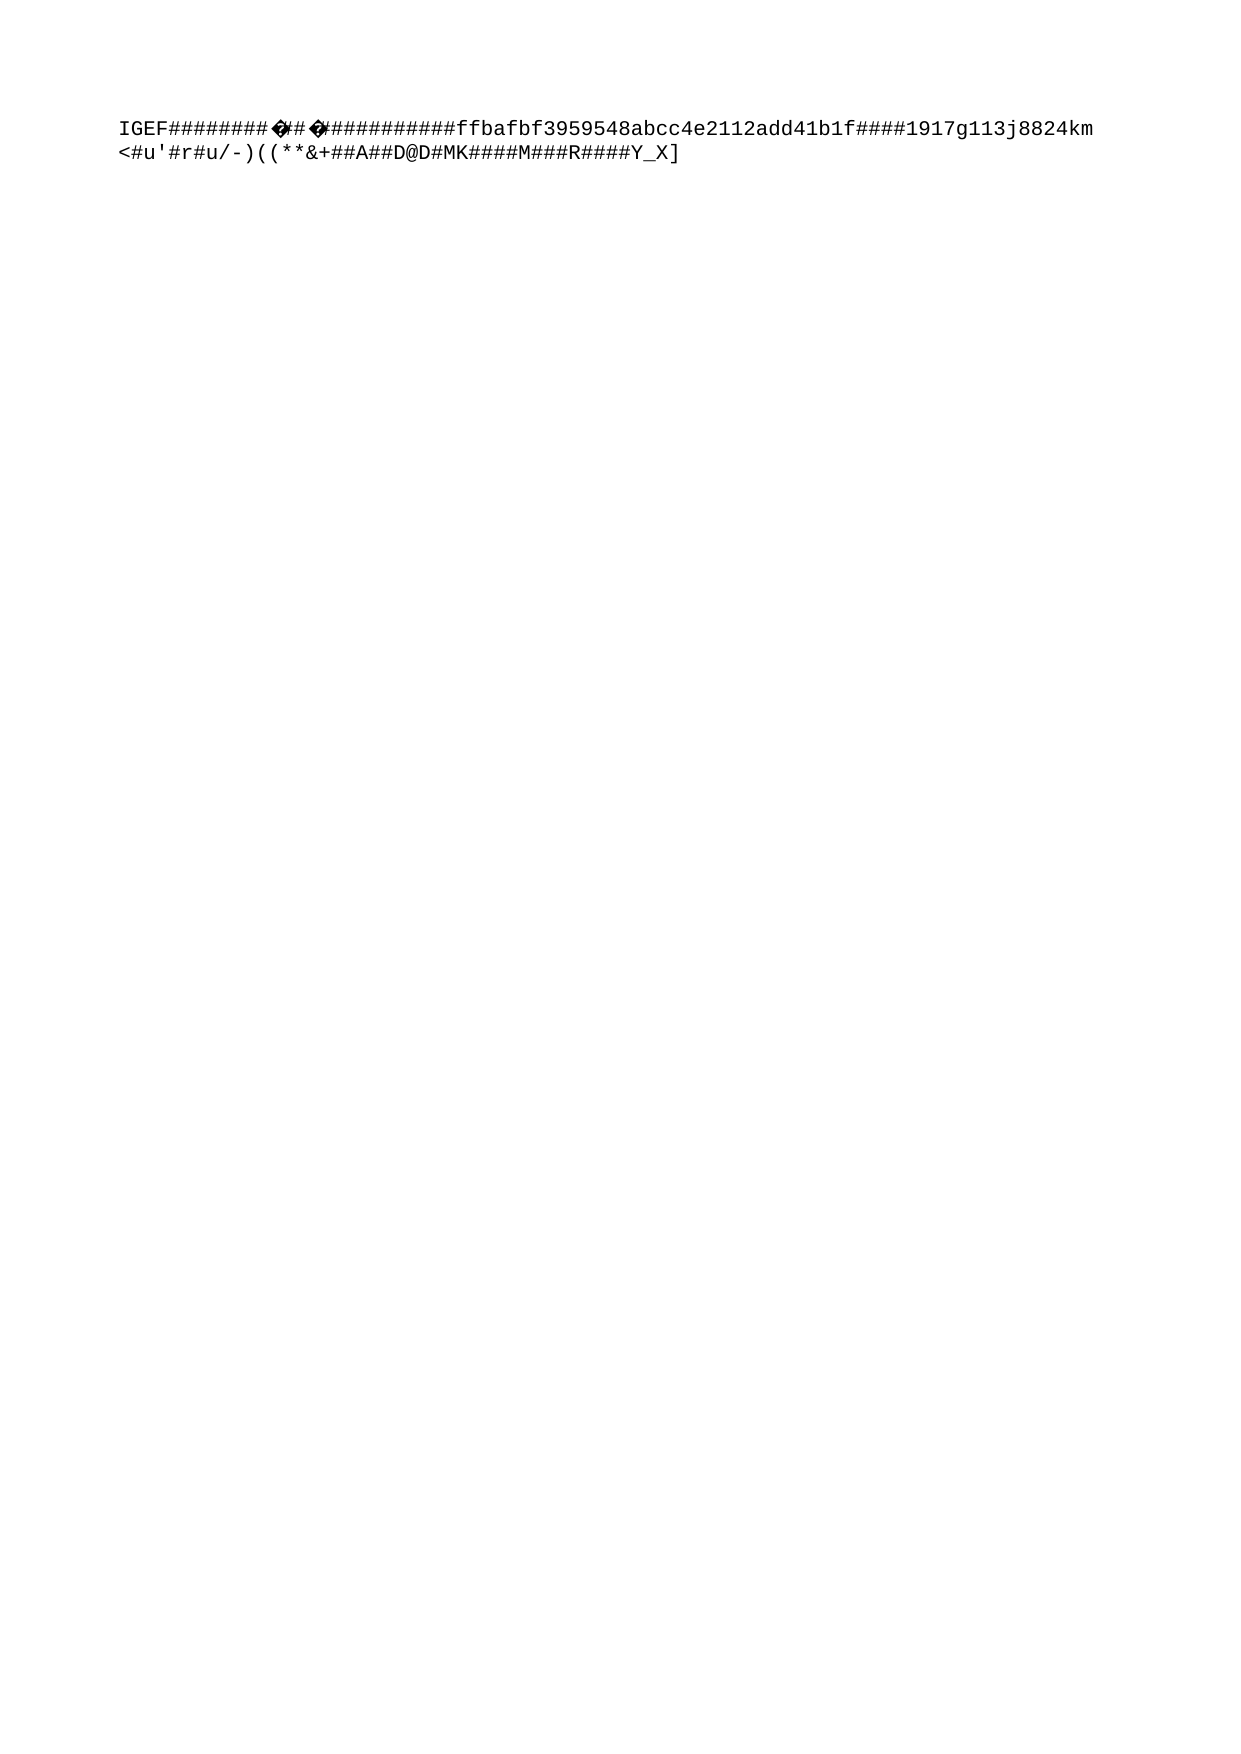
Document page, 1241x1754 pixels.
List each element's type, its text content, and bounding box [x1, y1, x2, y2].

text IGEF########�##�###########ffbafbf3959548abcc4e2112add41b1f####1917g113j8824km<#u'#r#u/-)((**&+##A##D@D#MK####M###R####Y_X] [118, 118, 1122, 189]
